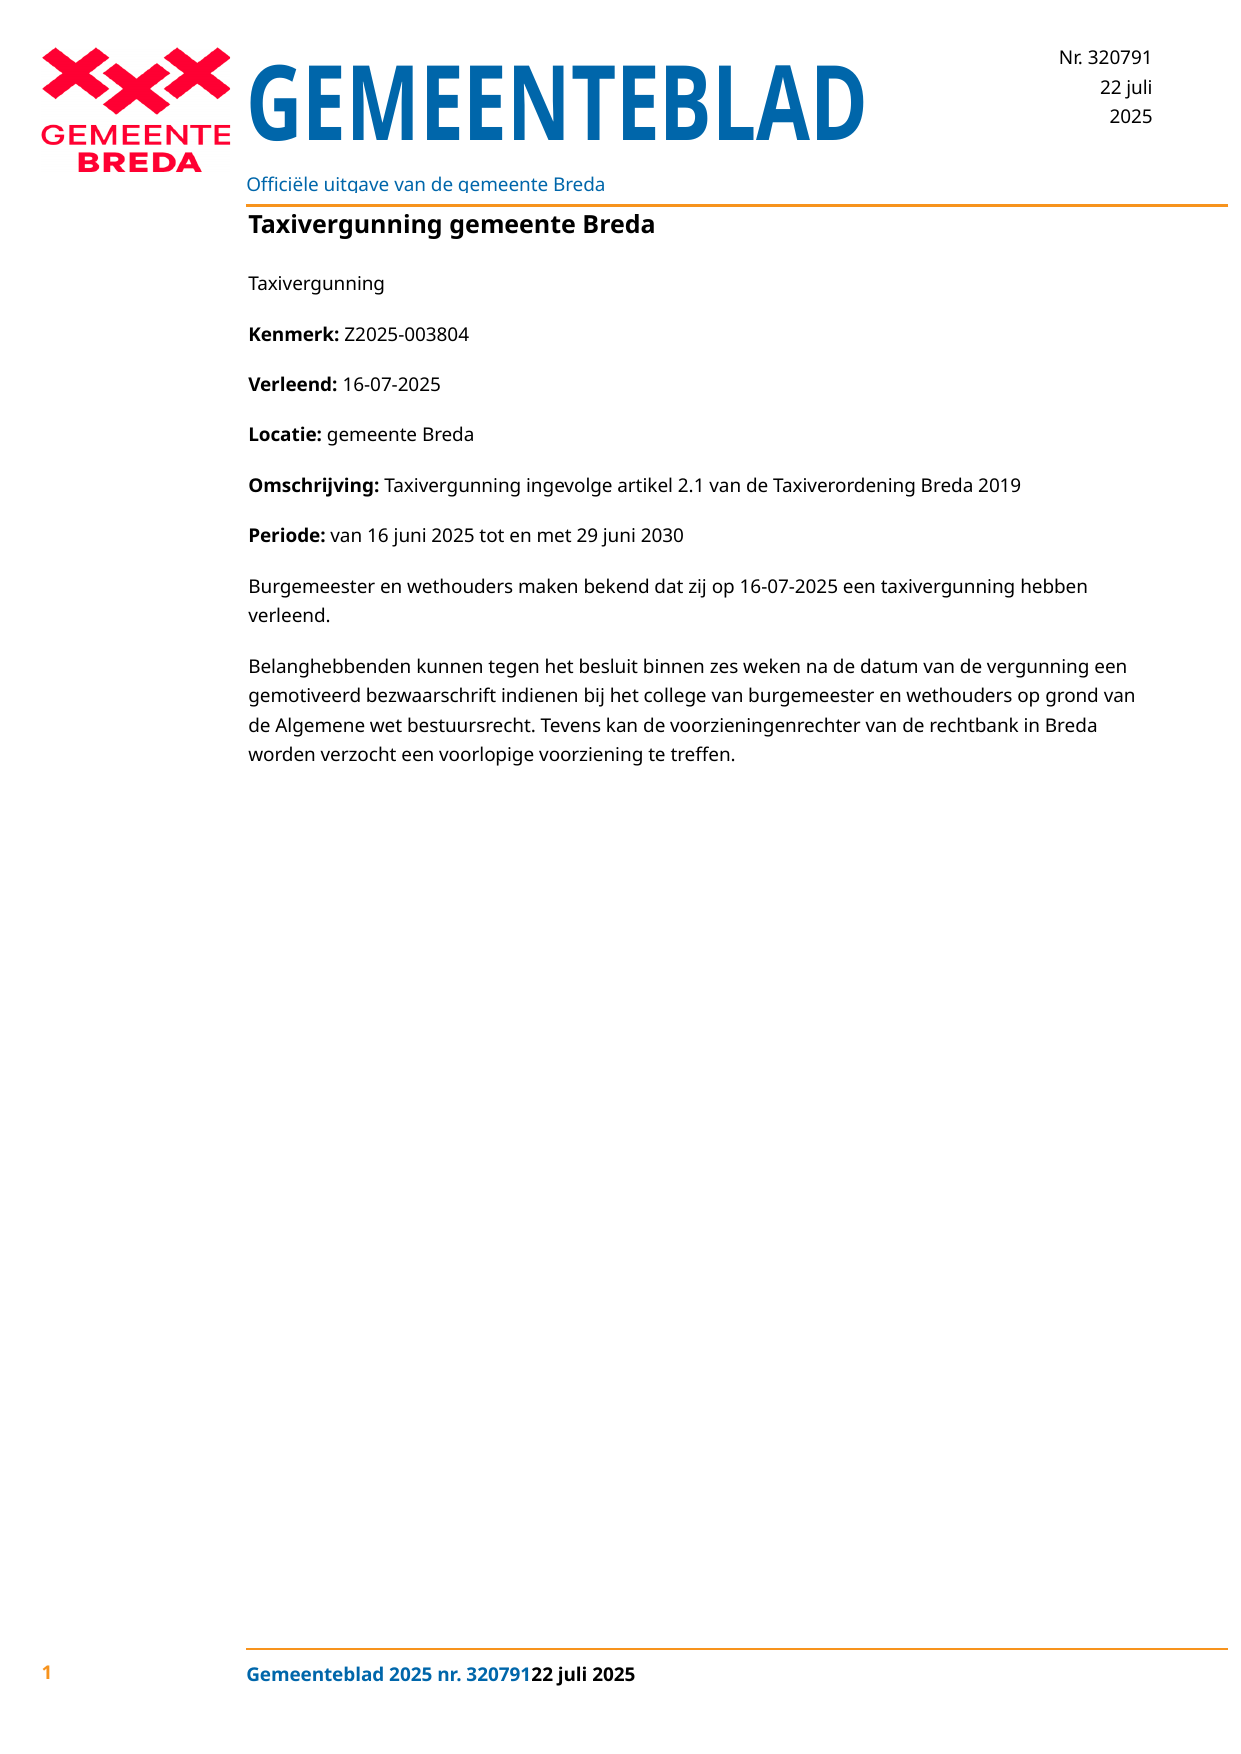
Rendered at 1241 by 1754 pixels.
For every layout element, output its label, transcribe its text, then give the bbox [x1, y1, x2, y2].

text Taxivergunning [248, 270, 1152, 296]
text Taxivergunning gemeente Breda [248, 207, 1152, 241]
picture [41, 47, 231, 172]
text Burgemeester en wethouders maken bekend dat zij op 16-07-2025 een taxivergunning hebben verleend. [248, 573, 1152, 628]
text Omschrijving: Taxivergunning ingevolge artikel 2.1 van de Taxiverordening Breda 2019 [248, 472, 1152, 498]
text Periode: van 16 juni 2025 tot en met 29 juni 2030 [248, 522, 1152, 548]
text Locatie: gemeente Breda [248, 422, 1152, 447]
text Belanghebbenden kunnen tegen het besluit binnen zes weken na de datum van de vergunning een gemotiveerd bezwaarschrift indienen bij het college van burgemeester en wethouders op grond van de Algemene wet bestuursrecht. Tevens kan de voorzieningenrechter van de rechtbank in Breda worden verzocht een voorlopige voorziening te treffen. [248, 653, 1152, 767]
text Kenmerk: Z2025-003804 [248, 321, 1152, 346]
text Verleend: 16-07-2025 [248, 371, 1152, 397]
